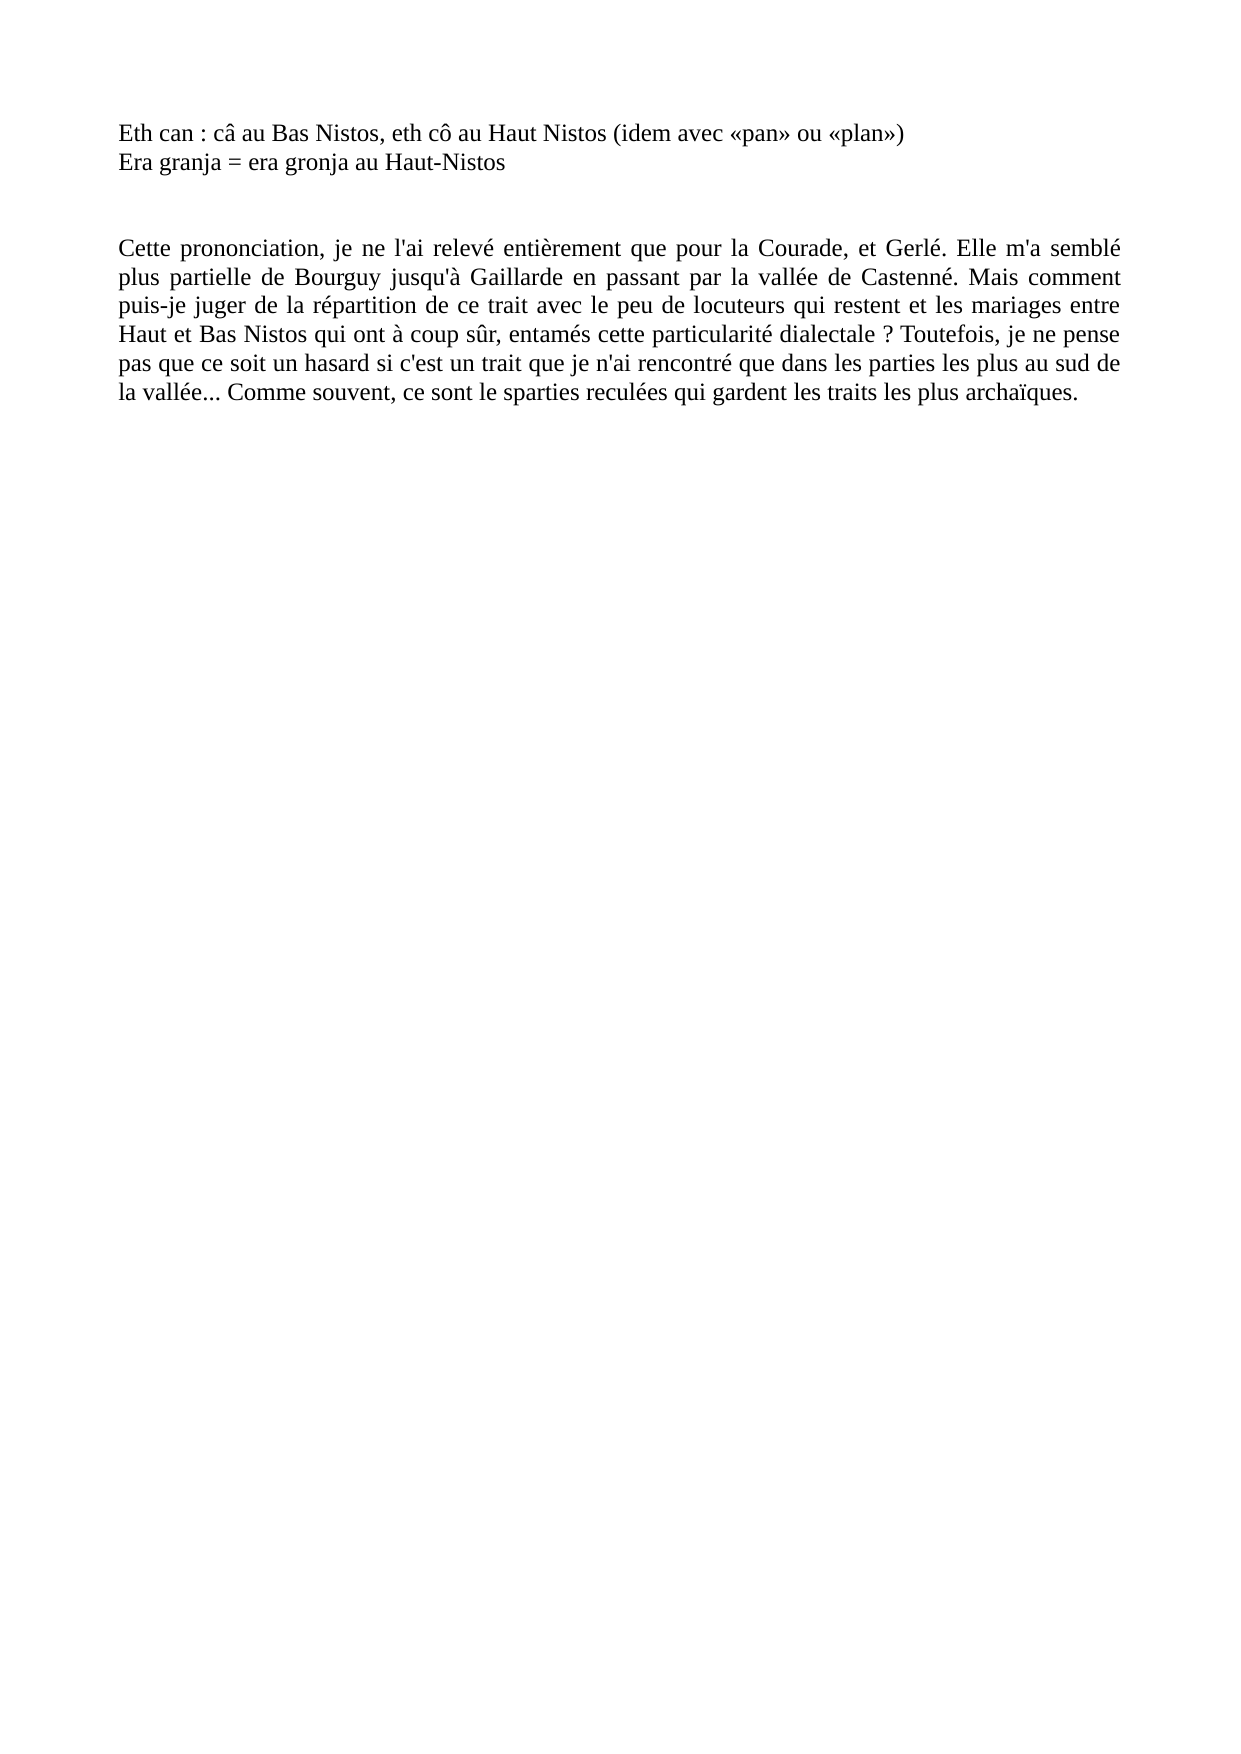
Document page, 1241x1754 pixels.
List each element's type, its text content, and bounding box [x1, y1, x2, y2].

text Era granja = era gronja au Haut-Nistos [118, 147, 1122, 176]
text Cette prononciation, je ne l'ai relevé entièrement que pour la Courade, et Gerlé. Elle m'a semblé plus partielle de Bourguy jusqu'à Gaillarde en passant par la vallée de Castenné. Mais comment puis-je juger de la répartition de ce trait avec le peu de locuteurs qui restent et les mariages entre Haut et Bas Nistos qui ont à coup sûr, entamés cette particularité dialectale ? Toutefois, je ne pense pas que ce soit un hasard si c'est un trait que je n'ai rencontré que dans les parties les plus au sud de la vallée... Comme souvent, ce sont le sparties reculées qui gardent les traits les plus archaïques. [118, 233, 1122, 406]
text Eth can : câ au Bas Nistos, eth cô au Haut Nistos (idem avec «pan» ou «plan») [118, 118, 1122, 147]
